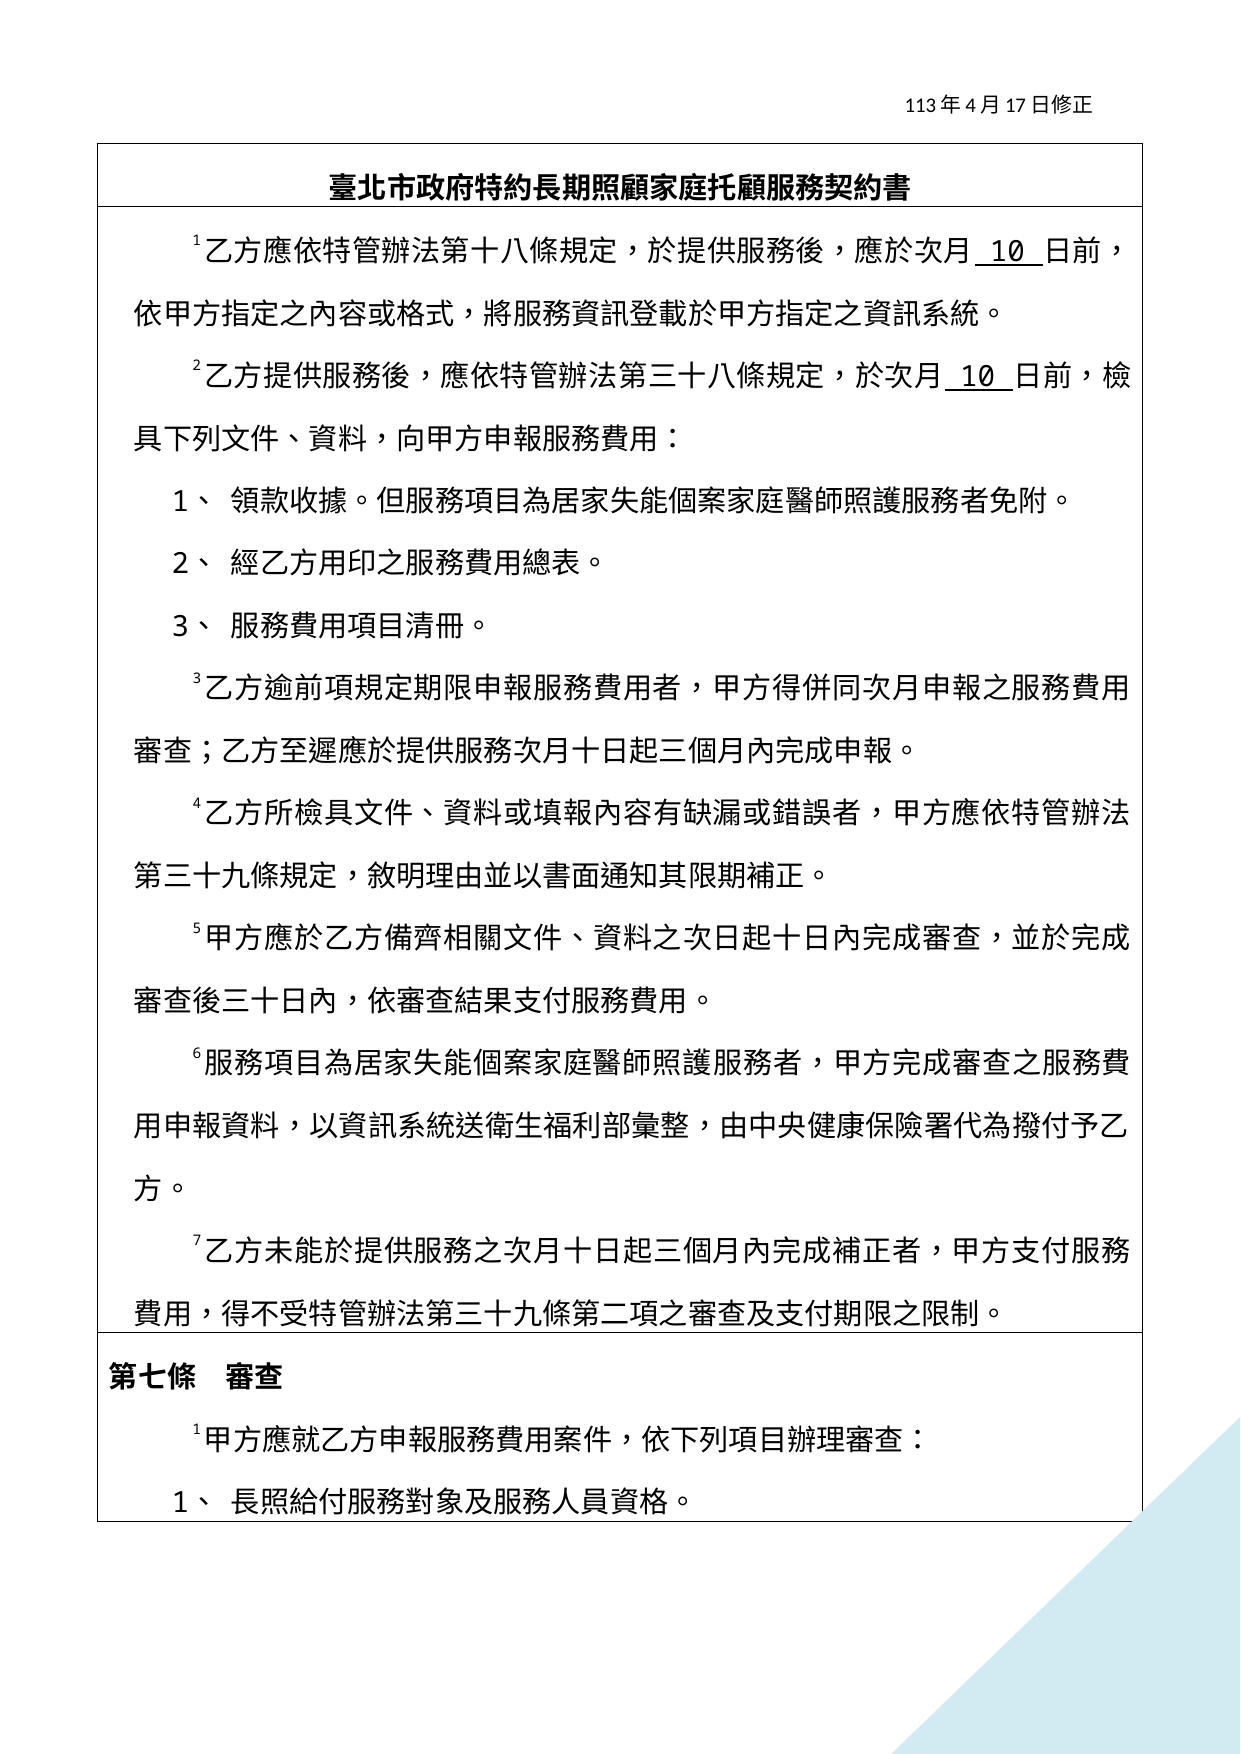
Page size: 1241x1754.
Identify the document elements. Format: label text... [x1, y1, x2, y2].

table_cell 第七條 審查 1甲方應就乙方申報服務費用案件，依下列項目辦理審查： 長照給付服務對象及服務人員資格。 服務給付額度。但服務項目為居家失能個案家庭醫師服務者免審查。 照顧計畫服務項目、給付辦法附表四所定之照顧組合數及支付價格之核對。 登載於資訊系統服務內容之完整性及正確性。 其他甲方認定應審核之事項。 [98, 1333, 1142, 1521]
table_header 臺北市政府特約長期照顧家庭托顧服務契約書 [98, 144, 1142, 206]
table_cell 1乙方應依特管辦法第十八條規定，於提供服務後，應於次月 10 日前，依甲方指定之內容或格式，將服務資訊登載於甲方指定之資訊系統。 2乙方提供服務後，應依特管辦法第三十八條規定，於次月 10 日前，檢具下列文件、資料，向甲方申報服務費用： 領款收據。但服務項目為居家失能個案家庭醫師照護服務者免附。 經乙方用印之服務費用總表。 服務費用項目清冊。 3乙方逾前項規定期限申報服務費用者，甲方得併同次月申報之服務費用審查；乙方至遲應於提供服務次月十日起三個月內完成申報。 4乙方所檢具文件、資料或填報內容有缺漏或錯誤者，甲方應依特管辦法第三十九條規定，敘明理由並以書面通知其限期補正。 5甲方應於乙方備齊相關文件、資料之次日起十日內完成審查，並於完成審查後三十日內，依審查結果支付服務費用。 6服務項目為居家失能個案家庭醫師照護服務者，甲方完成審查之服務費用申報資料，以資訊系統送衛生福利部彙整，由中央健康保險署代為撥付予乙方。 7乙方未能於提供服務之次月十日起三個月內完成補正者，甲方支付服務費用，得不受特管辦法第三十九條第二項之審查及支付期限之限制。 [98, 207, 1142, 1332]
